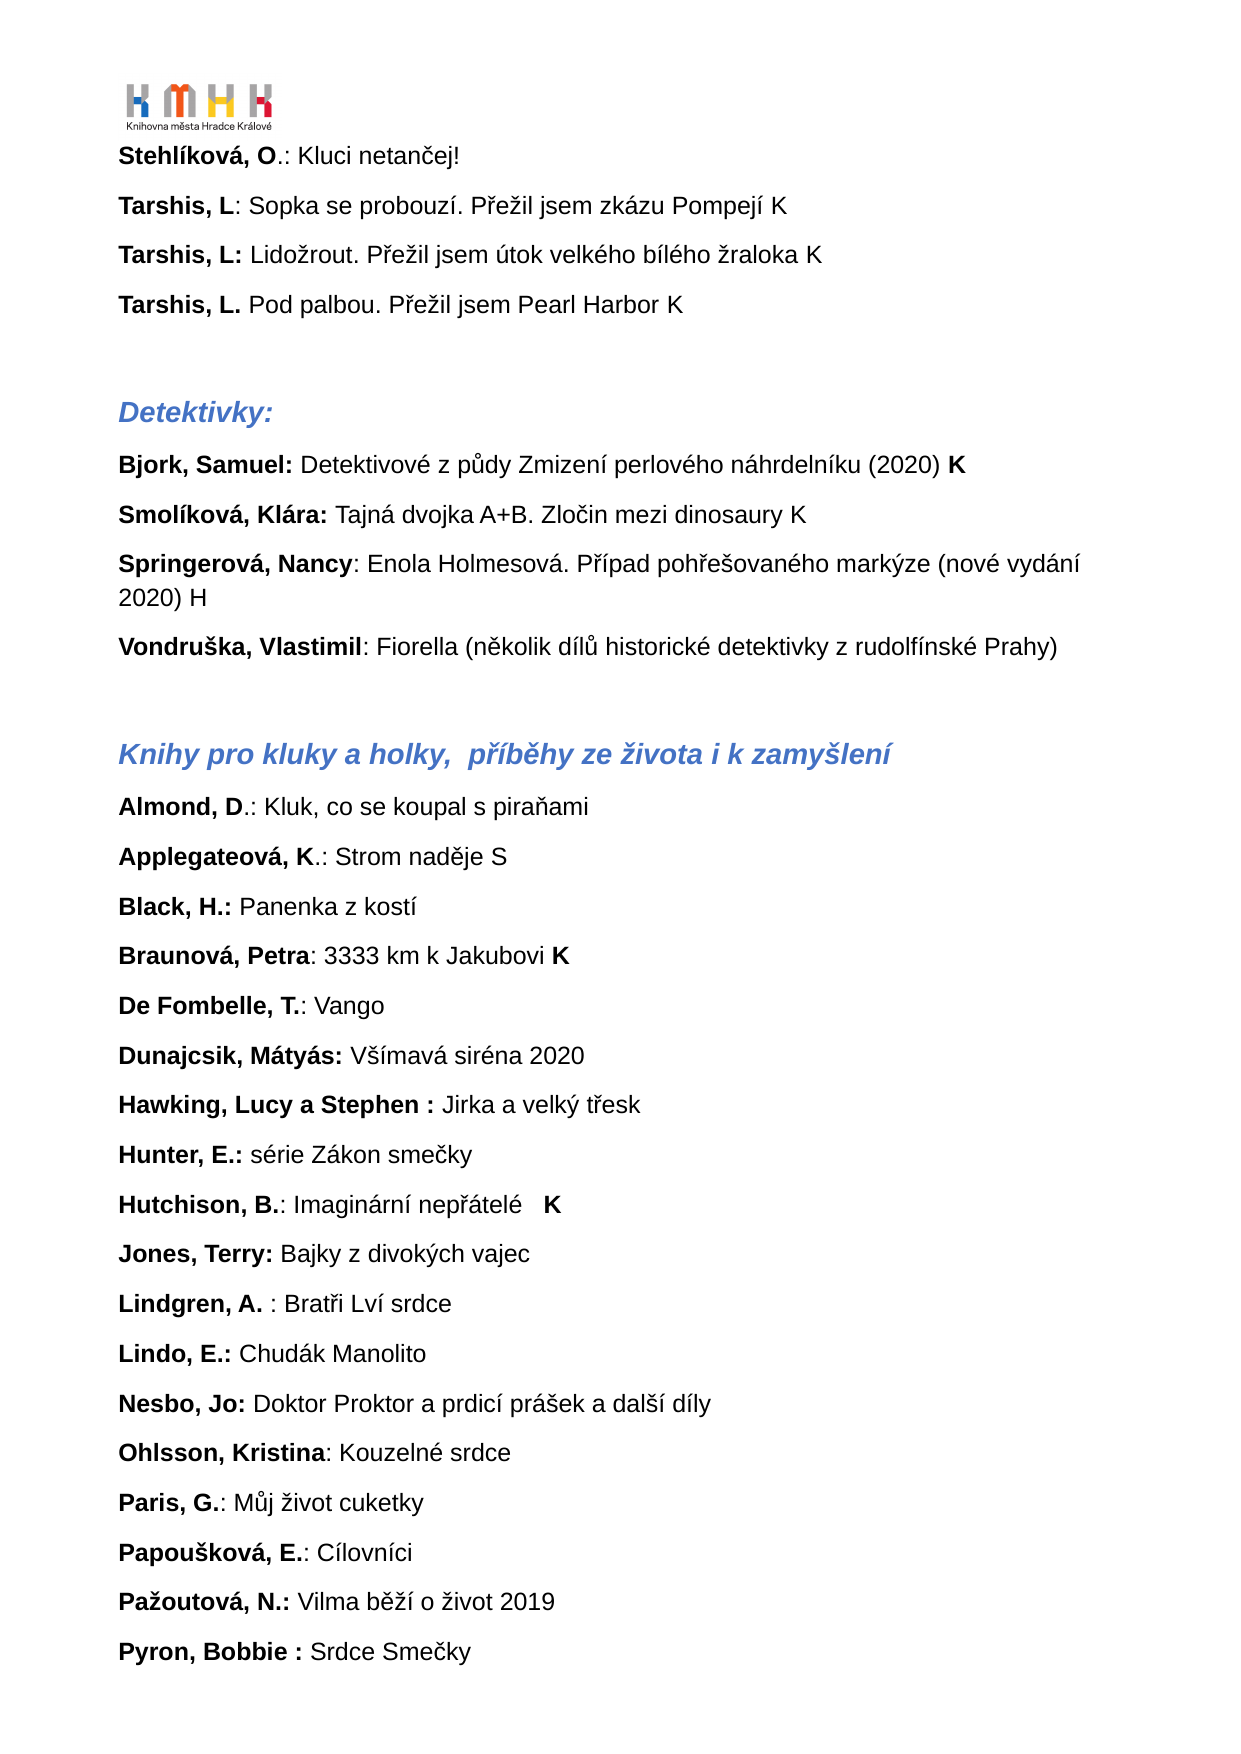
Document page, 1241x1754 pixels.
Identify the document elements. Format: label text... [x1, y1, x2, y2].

text Hunter, E.: série Zákon smečky [118, 1140, 1122, 1169]
text Dunajcsik, Mátyás: Všímavá siréna 2020 [118, 1041, 1122, 1069]
text Applegateová, K.: Strom naděje S [118, 842, 1122, 871]
text Almond, D.: Kluk, co se koupal s piraňami [118, 792, 1122, 821]
text De Fombelle, T.: Vango [118, 991, 1122, 1020]
text Tarshis, L: Sopka se probouzí. Přežil jsem zkázu Pompejí K [118, 191, 1122, 219]
text Hawking, Lucy a Stephen : Jirka a velký třesk [118, 1090, 1122, 1119]
text Ohlsson, Kristina: Kouzelné srdce [118, 1438, 1122, 1467]
text Tarshis, L: Lidožrout. Přežil jsem útok velkého bílého žraloka K [118, 240, 1122, 269]
text Nesbo, Jo: Doktor Proktor a prdicí prášek a další díly [118, 1388, 1122, 1417]
text Lindgren, A. : Bratři Lví srdce [118, 1289, 1122, 1318]
text Springerová, Nancy: Enola Holmesová. Případ pohřešovaného markýze (nové vydání 2020) H [118, 549, 1122, 611]
text Knihy pro kluky a holky, příběhy ze života i k zamyšlení [118, 737, 1122, 771]
text Lindo, E.: Chudák Manolito [118, 1339, 1122, 1368]
text Smolíková, Klára: Tajná dvojka A+B. Zločin mezi dinosaury K [118, 500, 1122, 528]
text Paris, G.: Můj život cuketky [118, 1488, 1122, 1517]
text Vondruška, Vlastimil: Fiorella (několik dílů historické detektivky z rudolfínské Prahy) [118, 632, 1122, 661]
text Stehlíková, O.: Kluci netančej! [118, 141, 1122, 170]
text Detektivky: [118, 395, 1122, 428]
text Papoušková, E.: Cílovníci [118, 1538, 1122, 1566]
text Bjork, Samuel: Detektivové z půdy Zmizení perlového náhrdelníku (2020) K [118, 450, 1122, 479]
text Tarshis, L. Pod palbou. Přežil jsem Pearl Harbor K [118, 290, 1122, 319]
text Black, H.: Panenka z kostí [118, 892, 1122, 920]
text Braunová, Petra: 3333 km k Jakubovi K [118, 941, 1122, 970]
text Pyron, Bobbie : Srdce Smečky [118, 1637, 1122, 1666]
text Hutchison, B.: Imaginární nepřátelé K [118, 1190, 1122, 1218]
text Pažoutová, N.: Vilma běží o život 2019 [118, 1587, 1122, 1616]
text Jones, Terry: Bajky z divokých vajec [118, 1239, 1122, 1268]
